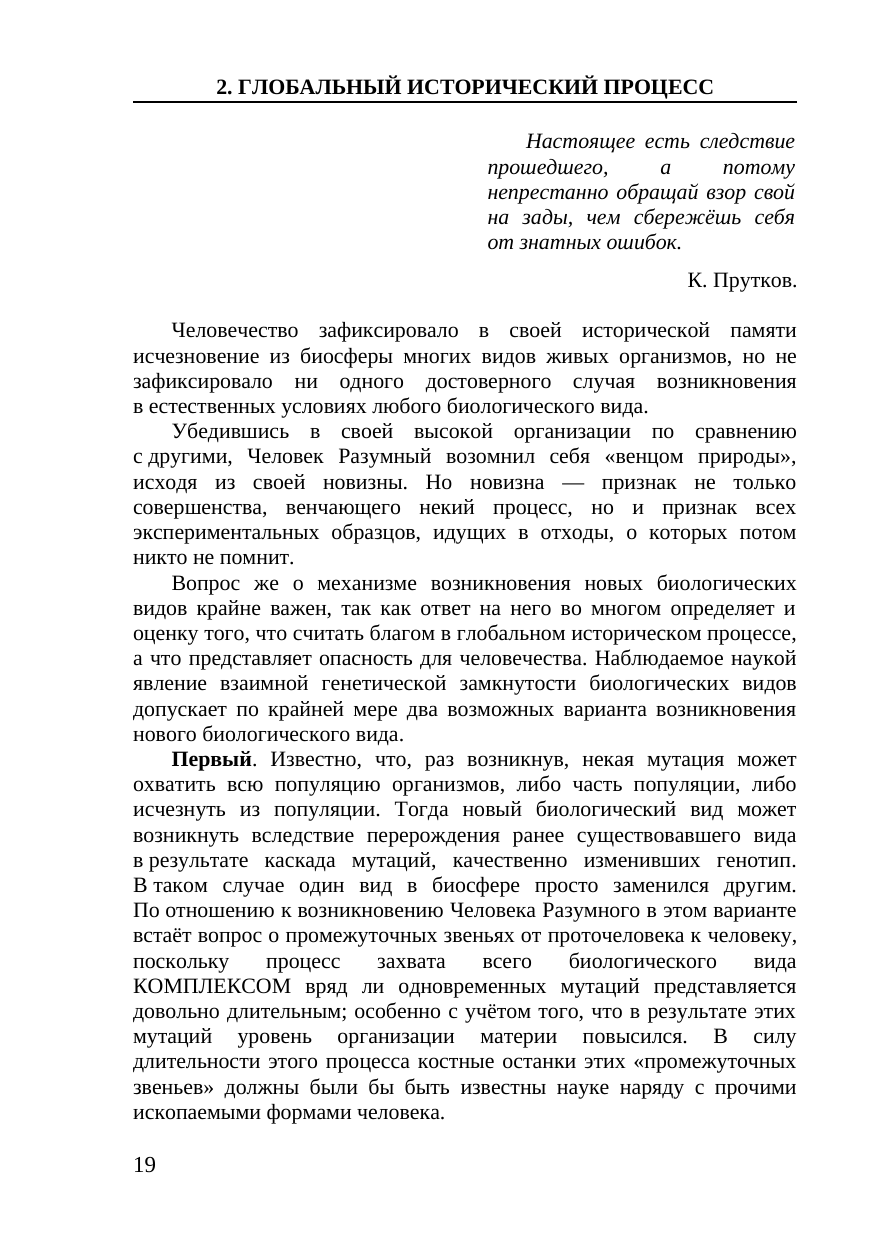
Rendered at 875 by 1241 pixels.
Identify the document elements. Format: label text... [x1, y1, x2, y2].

subtitle 2. ГЛОБАЛЬНЫЙ ИСТОРИЧЕСКИЙ ПРОЦЕСС [133, 74, 797, 101]
text Вопрос же о механизме возникновения новых биологических видов крайне важен, так как ответ на него во многом определяет и оценку того, что считать благом в глобальном историческом процессе, а что представляет опасность для человечества. Наблюдаемое наукой явление взаимной генетической замкнутости биологических видов допускает по крайней мере два возможных варианта возникновения нового биологического вида. [133, 569, 797, 746]
text Человечество зафиксировало в своей исторической памяти исчезновение из биосферы многих видов живых организмов, но не зафиксировало ни одного достоверного случая возникновения в естественных условиях любого биологического вида. [133, 317, 797, 418]
text К. Прутков. [133, 267, 797, 292]
text Первый. Известно, что, раз возникнув, некая мутация может охватить всю популяцию организмов, либо часть популяции, либо исчезнуть из популяции. Тогда новый биологический вид может возникнуть вследствие перерождения ранее существовавшего вида в результате каскада мутаций, качественно изменивших генотип. В таком случае один вид в биосфере просто заменился другим. По отношению к возникновению Человека Разумного в этом варианте встаёт вопрос о промежуточных звеньях от проточеловека к человеку, поскольку процесс захвата всего биологического вида КОМПЛЕКСОМ вряд ли одновременных мутаций представляется довольно длительным; особенно с учётом того, что в результате этих мутаций уровень организации материи повысился. В силу длительности этого процесса костные останки этих «промежуточных звеньев» должны были бы быть известны науке наряду с прочими ископаемыми формами человека. [133, 746, 797, 1124]
text Убедившись в своей высокой организации по сравнению с другими, Человек Разумный возомнил себя «венцом природы», исходя из своей новизны. Но новизна — признак не только совершенства, венчающего некий процесс, но и признак всех экспериментальных образцов, идущих в отходы, о которых потом никто не помнит. [133, 418, 797, 569]
text Настоящее есть следствие прошедшего, а потому непрестанно обращай взор свой на зады, чем сбережёшь себя от знатных ошибок. [487, 128, 797, 254]
